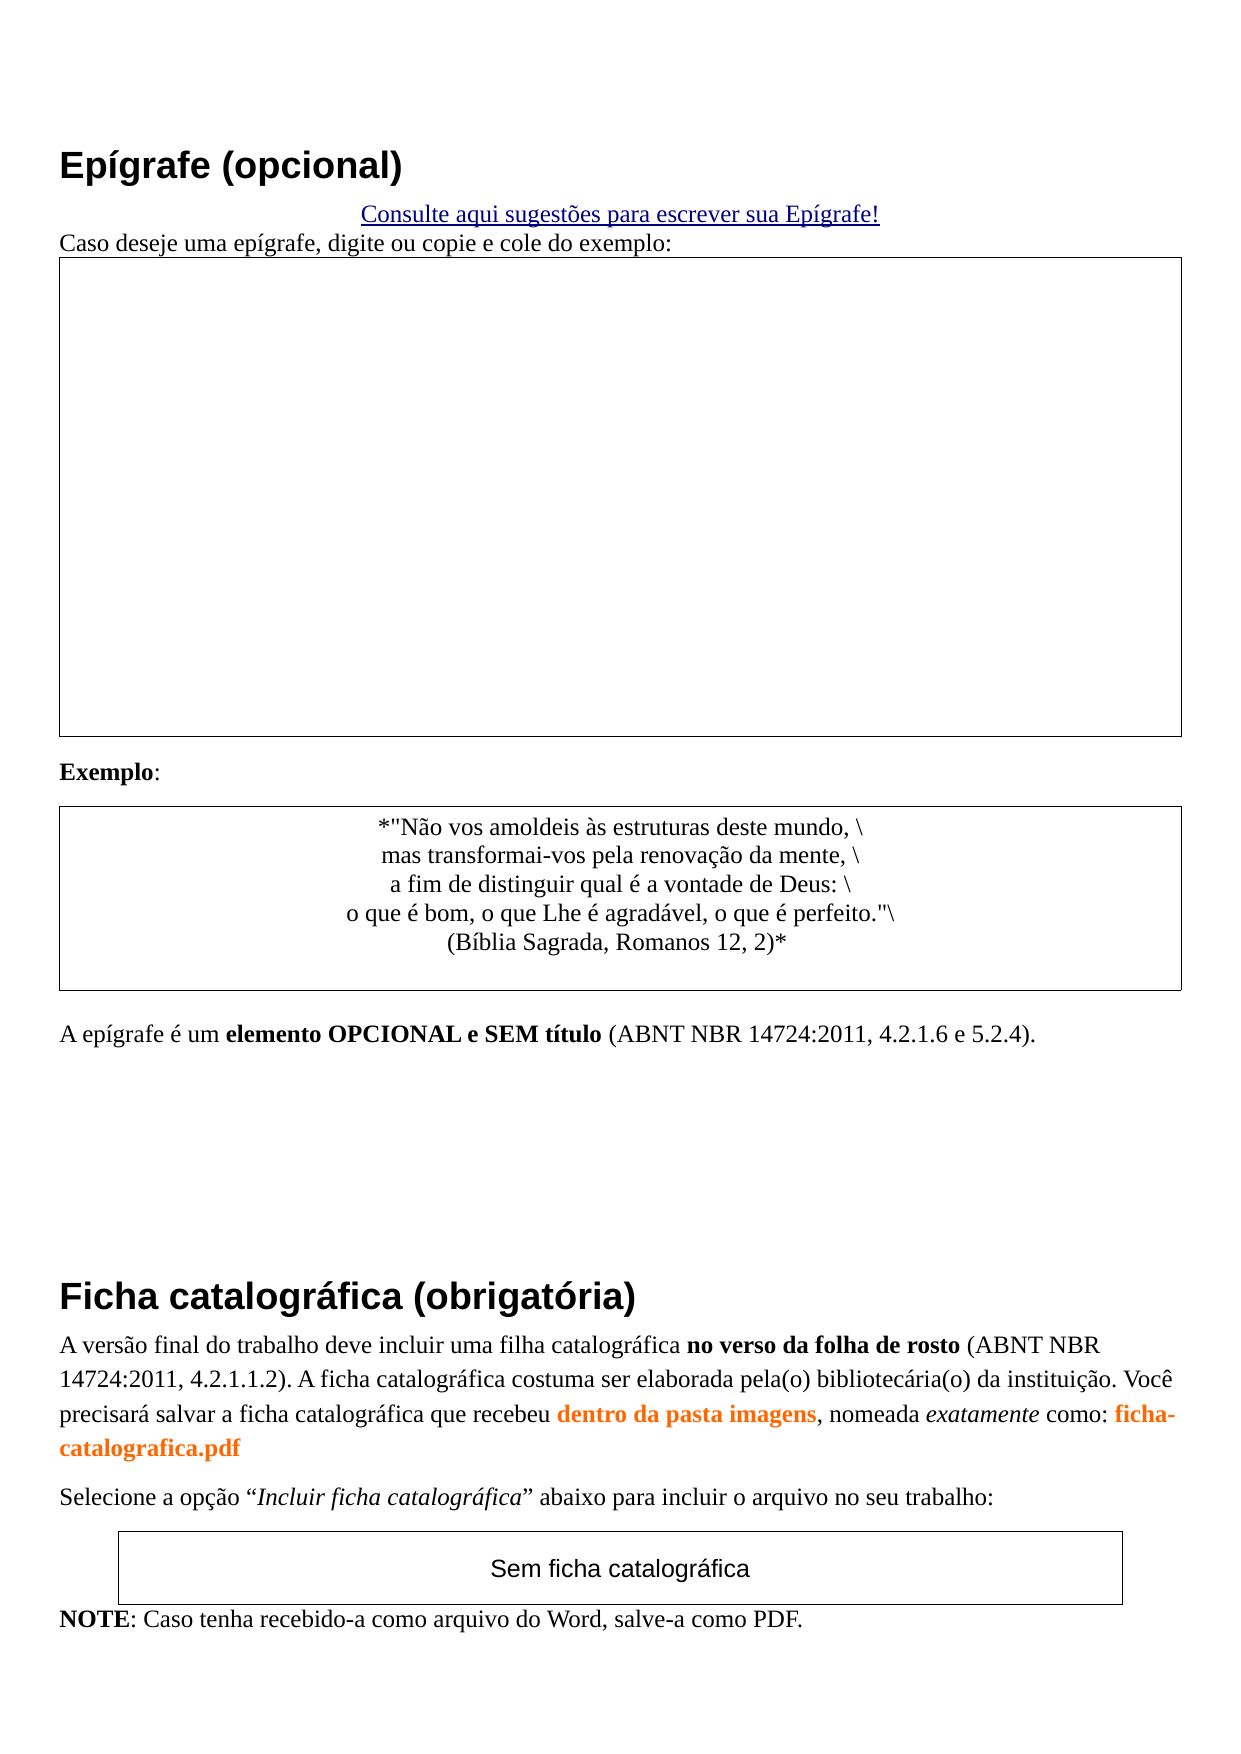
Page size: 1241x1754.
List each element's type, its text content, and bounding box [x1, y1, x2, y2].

text Selecione a opção “Incluir ficha catalográfica” abaixo para incluir o arquivo no seu trabalho: [59, 1482, 1181, 1511]
text NOTE: Caso tenha recebido-a como arquivo do Word, salve-a como PDF. [59, 1604, 1181, 1633]
table_header *"Não vos amoldeis às estruturas deste mundo, \ mas transformai-vos pela renovação da mente, \ a fim de distinguir qual é a vontade de Deus: \ o que é bom, o que Lhe é agradável, o que é perfeito."\ (Bíblia Sagrada, Romanos 12, 2)* [60, 807, 1181, 990]
text Exemplo: [59, 757, 1181, 786]
text A versão final do trabalho deve incluir uma filha catalográfica no verso da folha de rosto (ABNT NBR 14724:2011, 4.2.1.1.2). A ficha catalográfica costuma ser elaborada pela(o) bibliotecária(o) da instituição. Você precisará salvar a ficha catalográfica que recebeu dentro da pasta imagens, nomeada exatamente como: ficha-catalografica.pdf [59, 1330, 1181, 1462]
text A epígrafe é um elemento OPCIONAL e SEM título (ABNT NBR 14724:2011, 4.2.1.6 e 5.2.4). [59, 1019, 1181, 1048]
subtitle Epígrafe (opcional) [59, 143, 1181, 187]
subtitle Ficha catalográfica (obrigatória) [59, 1274, 1181, 1317]
text Caso deseje uma epígrafe, digite ou copie e cole do exemplo: [59, 228, 1181, 257]
text Consulte aqui sugestões para escrever sua Epígrafe! [59, 199, 1181, 228]
